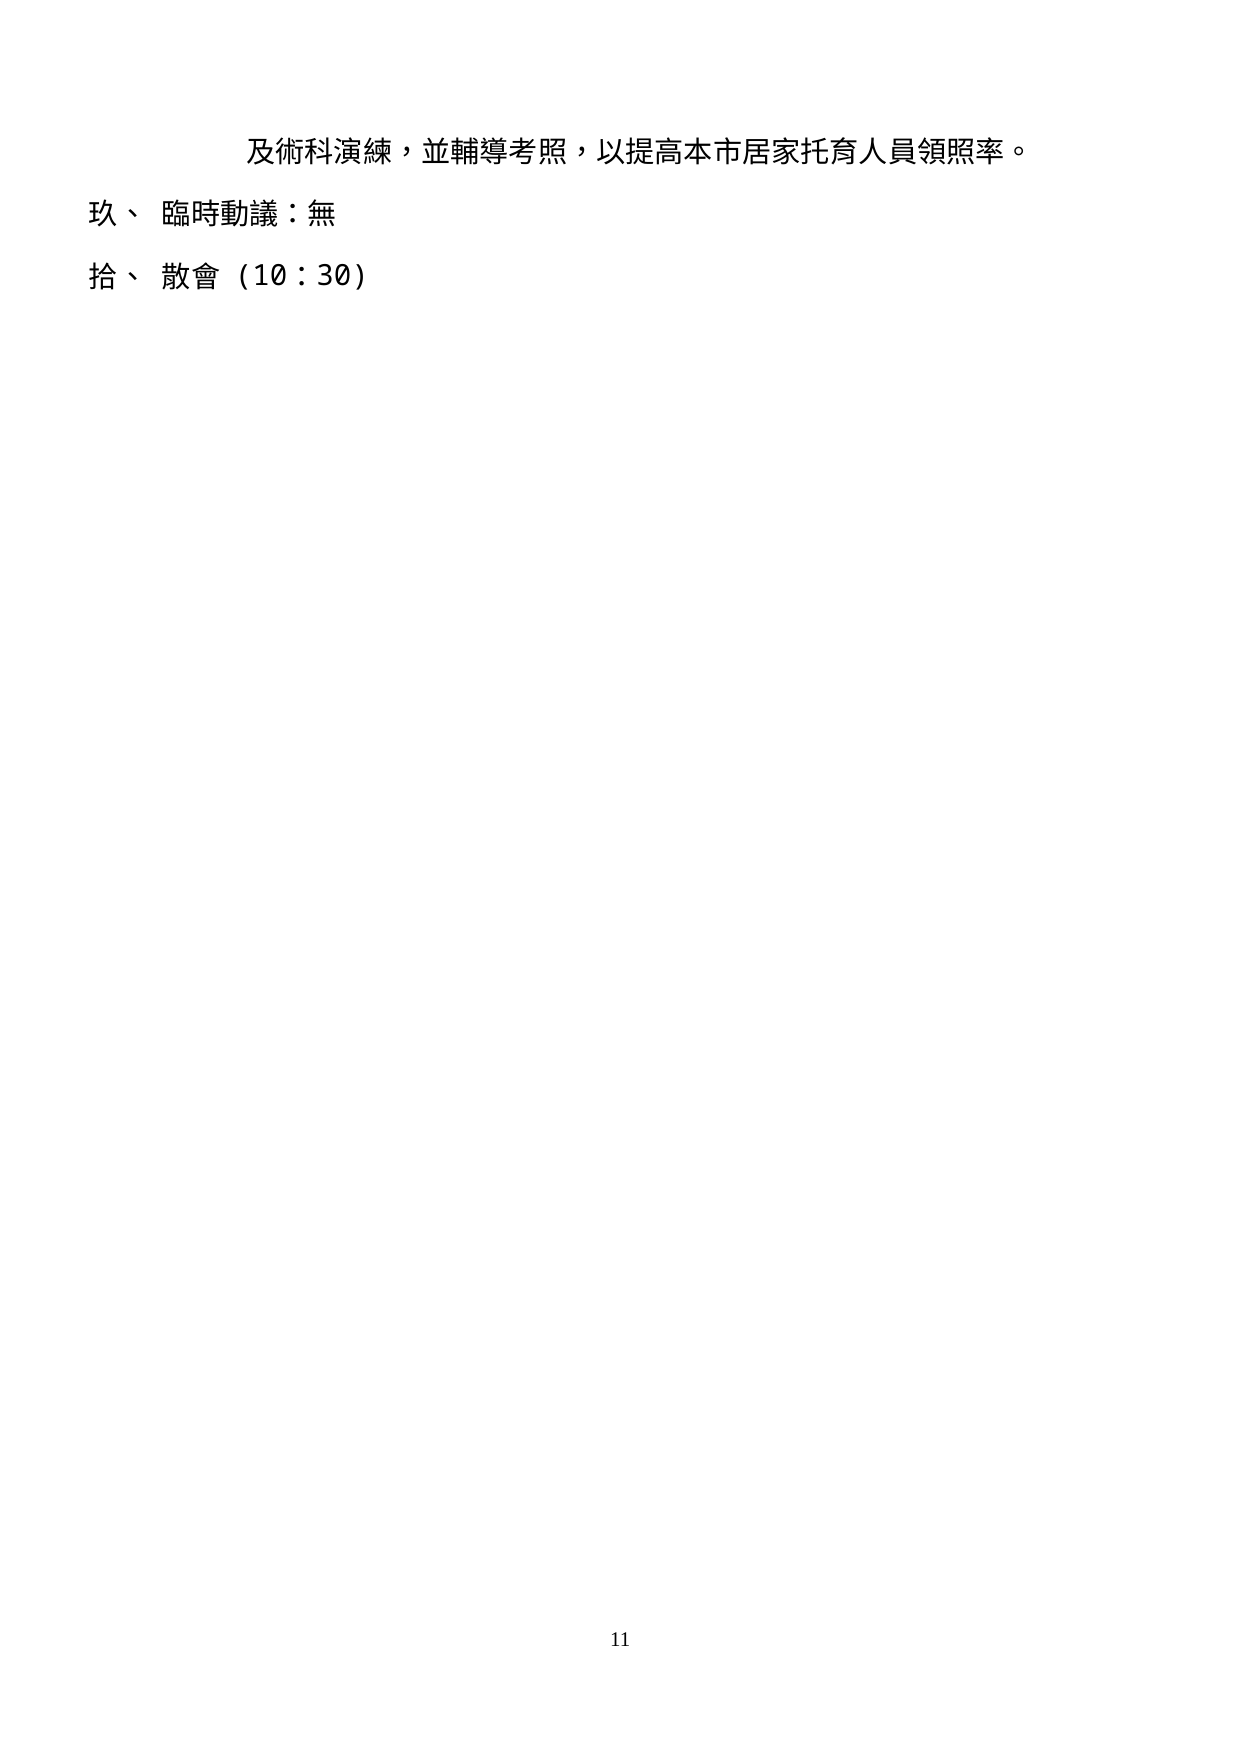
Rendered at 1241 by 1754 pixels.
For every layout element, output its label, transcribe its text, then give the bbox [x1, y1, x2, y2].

text 玖、 臨時動議：無 [89, 170, 1152, 233]
text 拾、 散會 (10：30) [89, 233, 1152, 295]
text 及術科演練，並輔導考照，以提高本市居家托育人員領照率。 [89, 108, 1152, 170]
